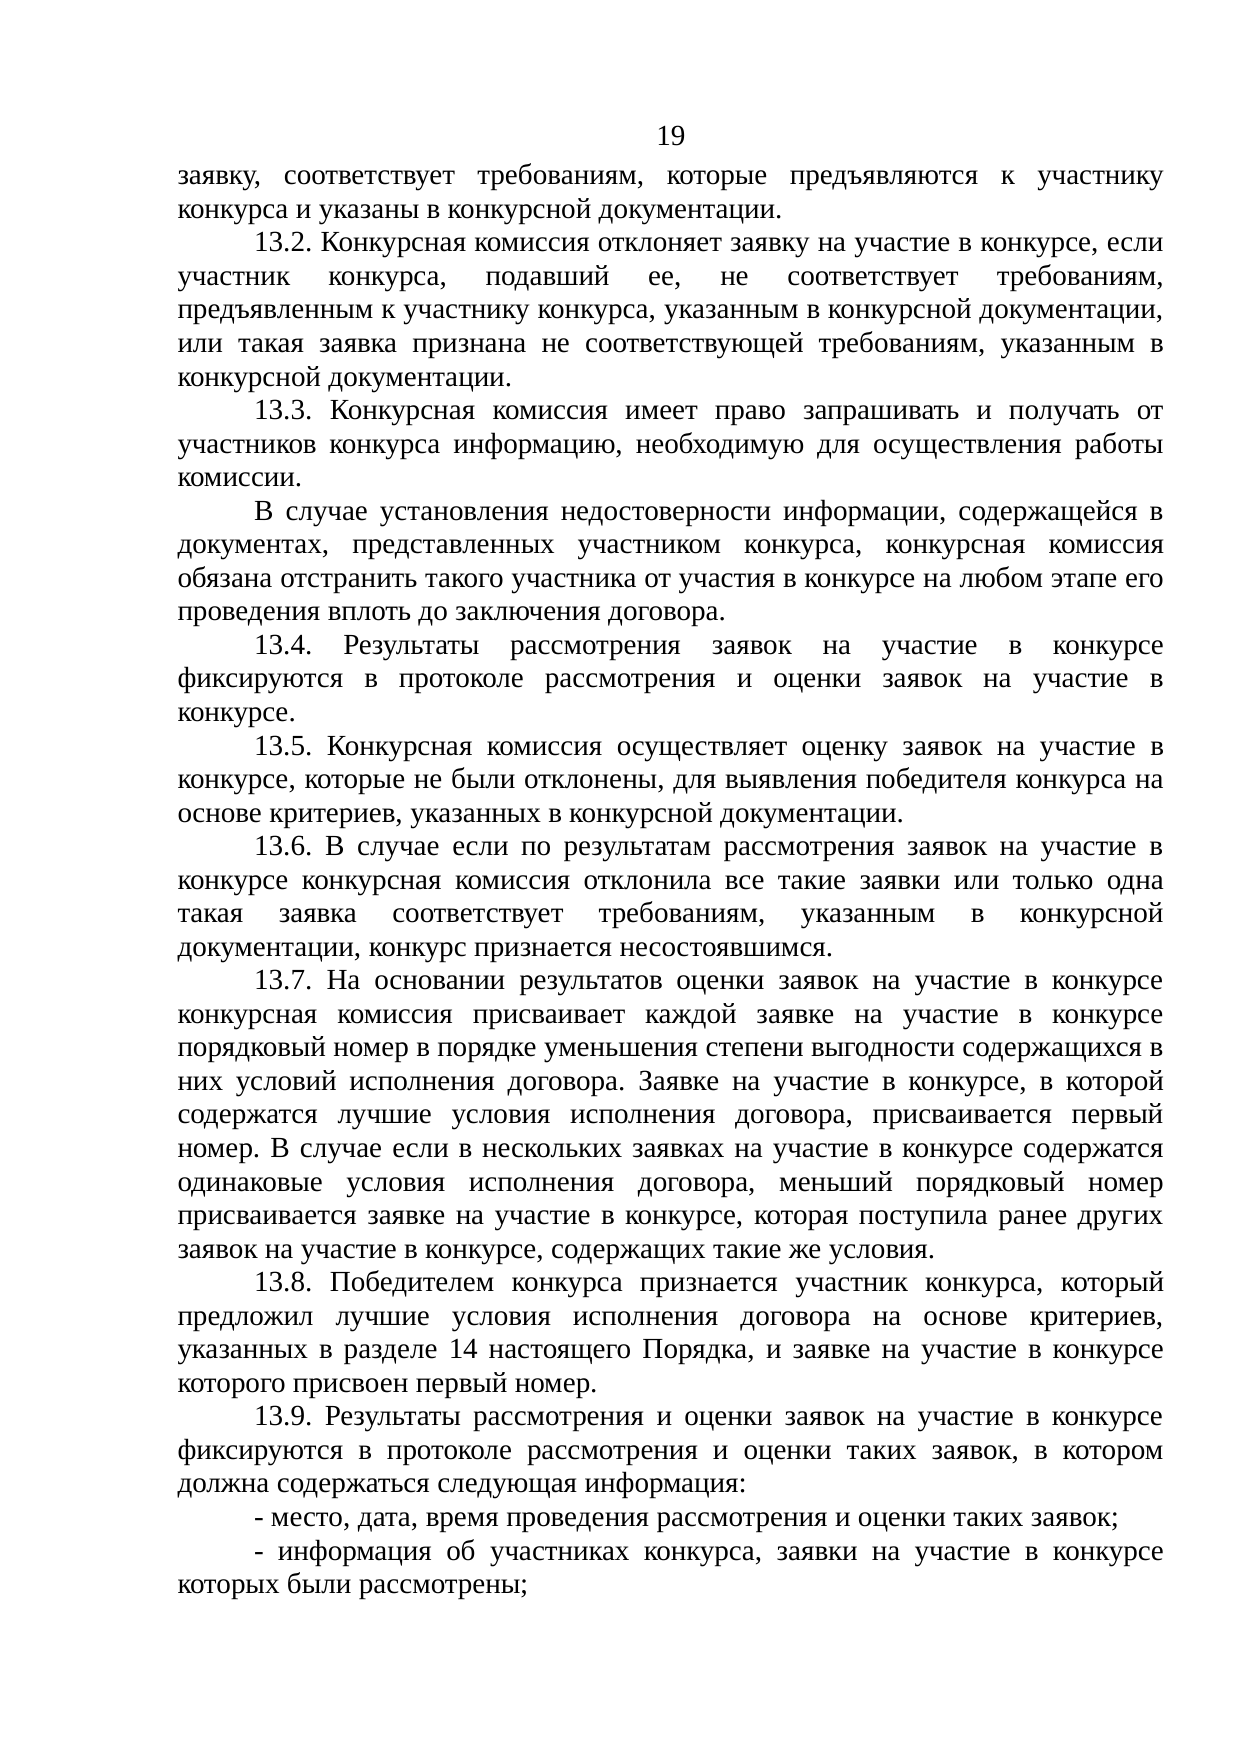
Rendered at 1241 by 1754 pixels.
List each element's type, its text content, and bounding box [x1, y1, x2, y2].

text 13.9. Результаты рассмотрения и оценки заявок на участие в конкурсе фиксируются в протоколе рассмотрения и оценки таких заявок, в котором должна содержаться следующая информация: [177, 1399, 1164, 1499]
text 13.8. Победителем конкурса признается участник конкурса, который предложил лучшие условия исполнения договора на основе критериев, указанных в разделе 14 настоящего Порядка, и заявке на участие в конкурсе которого присвоен первый номер. [177, 1264, 1164, 1399]
text заявку, соответствует требованиям, которые предъявляются к участнику конкурса и указаны в конкурсной документации. [177, 158, 1164, 225]
text 13.4. Результаты рассмотрения заявок на участие в конкурсе фиксируются в протоколе рассмотрения и оценки заявок на участие в конкурсе. [177, 627, 1164, 728]
text 13.3. Конкурсная комиссия имеет право запрашивать и получать от участников конкурса информацию, необходимую для осуществления работы комиссии. [177, 392, 1164, 493]
text - место, дата, время проведения рассмотрения и оценки таких заявок; [177, 1499, 1164, 1533]
text - информация об участниках конкурса, заявки на участие в конкурсе которых были рассмотрены; [177, 1533, 1164, 1600]
text 13.5. Конкурсная комиссия осуществляет оценку заявок на участие в конкурсе, которые не были отклонены, для выявления победителя конкурса на основе критериев, указанных в конкурсной документации. [177, 728, 1164, 828]
text 13.2. Конкурсная комиссия отклоняет заявку на участие в конкурсе, если участник конкурса, подавший ее, не соответствует требованиям, предъявленным к участнику конкурса, указанным в конкурсной документации, или такая заявка признана не соответствующей требованиям, указанным в конкурсной документации. [177, 225, 1164, 392]
text 13.6. В случае если по результатам рассмотрения заявок на участие в конкурсе конкурсная комиссия отклонила все такие заявки или только одна такая заявка соответствует требованиям, указанным в конкурсной документации, конкурс признается несостоявшимся. [177, 828, 1164, 963]
text В случае установления недостоверности информации, содержащейся в документах, представленных участником конкурса, конкурсная комиссия обязана отстранить такого участника от участия в конкурсе на любом этапе его проведения вплоть до заключения договора. [177, 493, 1164, 627]
text 13.7. На основании результатов оценки заявок на участие в конкурсе конкурсная комиссия присваивает каждой заявке на участие в конкурсе порядковый номер в порядке уменьшения степени выгодности содержащихся в них условий исполнения договора. Заявке на участие в конкурсе, в которой содержатся лучшие условия исполнения договора, присваивается первый номер. В случае если в нескольких заявках на участие в конкурсе содержатся одинаковые условия исполнения договора, меньший порядковый номер присваивается заявке на участие в конкурсе, которая поступила ранее других заявок на участие в конкурсе, содержащих такие же условия. [177, 963, 1164, 1264]
